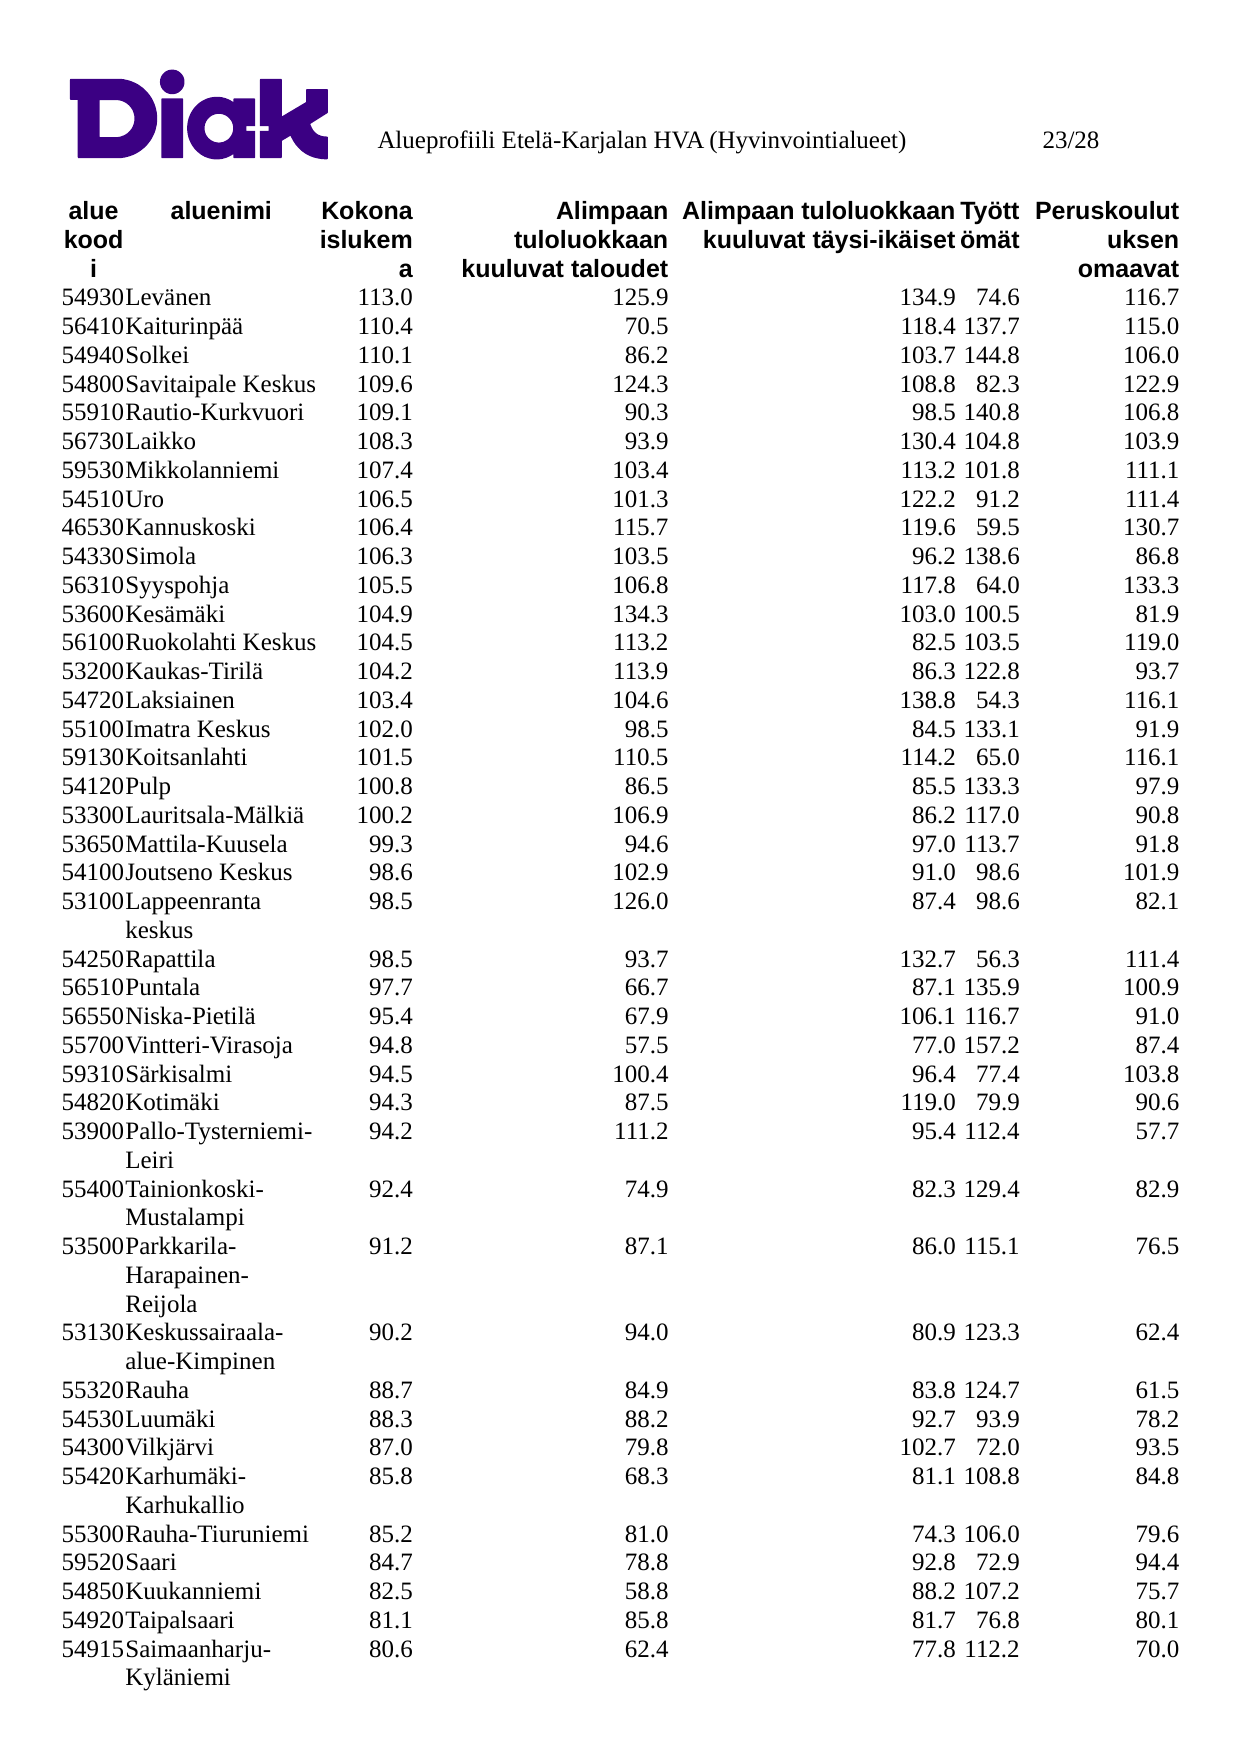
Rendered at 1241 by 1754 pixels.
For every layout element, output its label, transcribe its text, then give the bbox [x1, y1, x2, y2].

table_cell 54.3 [956, 685, 1019, 714]
table_cell Kesämäki [125, 599, 317, 627]
table_cell 94.0 [413, 1318, 668, 1375]
table_cell 106.0 [1019, 340, 1179, 369]
table_cell 138.8 [668, 685, 956, 714]
table_cell Rauha [125, 1375, 317, 1404]
table_cell 106.1 [668, 1001, 956, 1030]
table_cell 106.5 [317, 484, 413, 512]
table_cell 84.5 [668, 714, 956, 742]
table_cell 54940 [61, 340, 125, 369]
table_cell 113.9 [413, 656, 668, 685]
table_cell 56410 [61, 311, 125, 340]
table_cell 115.7 [413, 513, 668, 541]
table_cell 107.4 [317, 455, 413, 484]
table_cell 55400 [61, 1174, 125, 1231]
table_cell 109.6 [317, 369, 413, 397]
table_cell 134.9 [668, 283, 956, 311]
table_cell 103.4 [413, 455, 668, 484]
table_cell Kotimäki [125, 1088, 317, 1116]
table_cell 96.4 [668, 1059, 956, 1087]
table_cell 98.6 [956, 886, 1019, 944]
table_cell 54820 [61, 1088, 125, 1116]
table_cell 100.8 [317, 771, 413, 800]
table_cell 93.7 [1019, 656, 1179, 685]
table_cell 86.3 [668, 656, 956, 685]
table_cell 82.5 [317, 1576, 413, 1605]
table_header Kokonaislukema [317, 196, 413, 282]
table_cell Simola [125, 541, 317, 570]
table_cell 119.0 [1019, 628, 1179, 656]
table_cell 53200 [61, 656, 125, 685]
table_cell 144.8 [956, 340, 1019, 369]
table_header Työttömät [956, 196, 1019, 282]
table_cell 70.5 [413, 311, 668, 340]
table_cell Lappeenranta keskus [125, 886, 317, 944]
table_cell Laikko [125, 426, 317, 455]
table_cell 87.1 [668, 973, 956, 1001]
table_cell 110.4 [317, 311, 413, 340]
table_cell 108.3 [317, 426, 413, 455]
table_cell 53500 [61, 1231, 125, 1317]
table_cell 99.3 [317, 829, 413, 857]
table_cell 122.9 [1019, 369, 1179, 397]
table_cell Rauha-Tiuruniemi [125, 1519, 317, 1547]
table_cell 87.4 [1019, 1030, 1179, 1059]
table_cell 64.0 [956, 570, 1019, 599]
table_cell 95.4 [668, 1116, 956, 1174]
table_cell 88.7 [317, 1375, 413, 1404]
table_cell 55100 [61, 714, 125, 742]
table_cell 111.2 [413, 1116, 668, 1174]
table_cell 72.0 [956, 1433, 1019, 1461]
table_cell 57.5 [413, 1030, 668, 1059]
table_cell 83.8 [668, 1375, 956, 1404]
table_cell 103.7 [668, 340, 956, 369]
table_cell 90.3 [413, 398, 668, 426]
table_cell 87.5 [413, 1088, 668, 1116]
table_cell 54930 [61, 283, 125, 311]
table_cell 79.6 [1019, 1519, 1179, 1547]
table_cell 122.2 [668, 484, 956, 512]
table_cell 68.3 [413, 1461, 668, 1519]
table_cell Kaukas-Tirilä [125, 656, 317, 685]
table_cell 132.7 [668, 944, 956, 972]
table_cell 61.5 [1019, 1375, 1179, 1404]
table_cell 124.7 [956, 1375, 1019, 1404]
table_cell 100.5 [956, 599, 1019, 627]
table_cell 101.9 [1019, 858, 1179, 886]
table_cell 98.5 [668, 398, 956, 426]
table_cell Parkkarila-Harapainen-Reijola [125, 1231, 317, 1317]
table_cell 88.2 [668, 1576, 956, 1605]
table_cell 157.2 [956, 1030, 1019, 1059]
table_cell 114.2 [668, 743, 956, 771]
table_cell 75.7 [1019, 1576, 1179, 1605]
table_cell 105.5 [317, 570, 413, 599]
table_cell 56100 [61, 628, 125, 656]
table_cell 86.2 [668, 800, 956, 829]
table_cell 106.0 [956, 1519, 1019, 1547]
table_cell 59530 [61, 455, 125, 484]
table_cell 93.7 [413, 944, 668, 972]
table_cell 103.4 [317, 685, 413, 714]
table_cell 107.2 [956, 1576, 1019, 1605]
table_cell Kuukanniemi [125, 1576, 317, 1605]
table_cell Mattila-Kuusela [125, 829, 317, 857]
table_cell 106.3 [317, 541, 413, 570]
table_cell 113.2 [413, 628, 668, 656]
table_cell 113.0 [317, 283, 413, 311]
table_cell 54800 [61, 369, 125, 397]
table_cell 54250 [61, 944, 125, 972]
table_cell 94.4 [1019, 1548, 1179, 1576]
table_cell 130.7 [1019, 513, 1179, 541]
table_cell 84.9 [413, 1375, 668, 1404]
table_cell Vilkjärvi [125, 1433, 317, 1461]
table_cell Rapattila [125, 944, 317, 972]
table_cell Imatra Keskus [125, 714, 317, 742]
table_cell 125.9 [413, 283, 668, 311]
table_cell 106.8 [1019, 398, 1179, 426]
table_cell 98.5 [317, 944, 413, 972]
table_cell 101.5 [317, 743, 413, 771]
table_cell 96.2 [668, 541, 956, 570]
table_cell 87.0 [317, 1433, 413, 1461]
table_cell 133.3 [1019, 570, 1179, 599]
table_cell 100.2 [317, 800, 413, 829]
table_cell 111.1 [1019, 455, 1179, 484]
table_cell 82.5 [668, 628, 956, 656]
table_cell 55320 [61, 1375, 125, 1404]
table_cell Levänen [125, 283, 317, 311]
table_cell 59520 [61, 1548, 125, 1576]
table_cell 104.6 [413, 685, 668, 714]
table_cell 86.2 [413, 340, 668, 369]
table_cell 54915 [61, 1634, 125, 1691]
table_cell 77.4 [956, 1059, 1019, 1087]
table_cell 98.5 [413, 714, 668, 742]
table_cell 117.0 [956, 800, 1019, 829]
table_cell 80.9 [668, 1318, 956, 1375]
table_cell 85.8 [413, 1605, 668, 1634]
table_cell 56.3 [956, 944, 1019, 972]
table_cell 94.5 [317, 1059, 413, 1087]
table_cell Karhumäki-Karhukallio [125, 1461, 317, 1519]
table_cell 91.0 [668, 858, 956, 886]
table_cell Savitaipale Keskus [125, 369, 317, 397]
table_cell 112.4 [956, 1116, 1019, 1174]
table_cell 90.6 [1019, 1088, 1179, 1116]
table_cell 116.7 [1019, 283, 1179, 311]
table_cell 53100 [61, 886, 125, 944]
table_cell 77.0 [668, 1030, 956, 1059]
table_cell 56730 [61, 426, 125, 455]
table_cell Niska-Pietilä [125, 1001, 317, 1030]
table_cell Tainionkoski-Mustalampi [125, 1174, 317, 1231]
table_cell 84.7 [317, 1548, 413, 1576]
table_cell 104.9 [317, 599, 413, 627]
table_cell 137.7 [956, 311, 1019, 340]
table_cell 117.8 [668, 570, 956, 599]
table_cell 54300 [61, 1433, 125, 1461]
table_cell Luumäki [125, 1404, 317, 1432]
table_cell Koitsanlahti [125, 743, 317, 771]
table_cell 91.2 [317, 1231, 413, 1317]
table_cell Mikkolanniemi [125, 455, 317, 484]
table_cell 100.4 [413, 1059, 668, 1087]
table_cell 85.8 [317, 1461, 413, 1519]
table_cell 106.4 [317, 513, 413, 541]
table_cell 97.7 [317, 973, 413, 1001]
table_cell 81.9 [1019, 599, 1179, 627]
table_cell 58.8 [413, 1576, 668, 1605]
table_cell 82.1 [1019, 886, 1179, 944]
table_cell 108.8 [956, 1461, 1019, 1519]
table_cell 53900 [61, 1116, 125, 1174]
table_header aluekoodi [61, 196, 125, 282]
table_cell 62.4 [1019, 1318, 1179, 1375]
table_cell 94.6 [413, 829, 668, 857]
table_cell 110.1 [317, 340, 413, 369]
table_cell Taipalsaari [125, 1605, 317, 1634]
table_cell 78.2 [1019, 1404, 1179, 1432]
table_cell 93.5 [1019, 1433, 1179, 1461]
table_cell 98.6 [317, 858, 413, 886]
table_cell 98.5 [317, 886, 413, 944]
table_cell 104.2 [317, 656, 413, 685]
table_cell 86.8 [1019, 541, 1179, 570]
table_cell 100.9 [1019, 973, 1179, 1001]
table_cell 115.0 [1019, 311, 1179, 340]
table_cell 59310 [61, 1059, 125, 1087]
table_cell 88.2 [413, 1404, 668, 1432]
table_cell 102.7 [668, 1433, 956, 1461]
table_cell 81.0 [413, 1519, 668, 1547]
table_cell Lauritsala-Mälkiä [125, 800, 317, 829]
table_cell Kannuskoski [125, 513, 317, 541]
table_cell 87.1 [413, 1231, 668, 1317]
table_cell 134.3 [413, 599, 668, 627]
table_cell Pallo-Tysterniemi-Leiri [125, 1116, 317, 1174]
table_cell 92.4 [317, 1174, 413, 1231]
table_cell Puntala [125, 973, 317, 1001]
table_header Alimpaan tuloluokkaan kuuluvat täysi-ikäiset [668, 196, 956, 282]
table_cell Laksiainen [125, 685, 317, 714]
table_cell 76.8 [956, 1605, 1019, 1634]
table_cell 95.4 [317, 1001, 413, 1030]
table_cell 124.3 [413, 369, 668, 397]
table_cell Rautio-Kurkvuori [125, 398, 317, 426]
table_cell Uro [125, 484, 317, 512]
table_cell 59130 [61, 743, 125, 771]
table_cell 59.5 [956, 513, 1019, 541]
table_cell 54510 [61, 484, 125, 512]
table_cell 57.7 [1019, 1116, 1179, 1174]
table_cell 81.7 [668, 1605, 956, 1634]
table_cell 77.8 [668, 1634, 956, 1691]
table_cell 119.0 [668, 1088, 956, 1116]
table_cell 116.7 [956, 1001, 1019, 1030]
table_cell 91.0 [1019, 1001, 1179, 1030]
table_cell 102.9 [413, 858, 668, 886]
table_cell 54100 [61, 858, 125, 886]
table_cell 54920 [61, 1605, 125, 1634]
table_cell 104.8 [956, 426, 1019, 455]
table_cell 98.6 [956, 858, 1019, 886]
table_cell 109.1 [317, 398, 413, 426]
table_cell 102.0 [317, 714, 413, 742]
table_cell 138.6 [956, 541, 1019, 570]
table_cell 62.4 [413, 1634, 668, 1691]
table_cell 55420 [61, 1461, 125, 1519]
table_cell 91.2 [956, 484, 1019, 512]
table_cell 74.3 [668, 1519, 956, 1547]
table_cell 86.0 [668, 1231, 956, 1317]
table_cell 113.7 [956, 829, 1019, 857]
table_cell 81.1 [317, 1605, 413, 1634]
table_cell 110.5 [413, 743, 668, 771]
table_cell 123.3 [956, 1318, 1019, 1375]
table_cell 103.5 [956, 628, 1019, 656]
table_cell 140.8 [956, 398, 1019, 426]
table_cell 53600 [61, 599, 125, 627]
table_cell 130.4 [668, 426, 956, 455]
table_cell 90.8 [1019, 800, 1179, 829]
table_cell 129.4 [956, 1174, 1019, 1231]
table_cell 72.9 [956, 1548, 1019, 1576]
table_cell 78.8 [413, 1548, 668, 1576]
table_cell 56550 [61, 1001, 125, 1030]
table_cell 111.4 [1019, 484, 1179, 512]
table_cell 85.5 [668, 771, 956, 800]
table_cell 101.8 [956, 455, 1019, 484]
table_cell 74.6 [956, 283, 1019, 311]
table_cell 54530 [61, 1404, 125, 1432]
table_cell 97.9 [1019, 771, 1179, 800]
table_cell 53300 [61, 800, 125, 829]
table_cell 119.6 [668, 513, 956, 541]
table_cell 54330 [61, 541, 125, 570]
table_cell Saimaanharju-Kyläniemi [125, 1634, 317, 1691]
table_cell Syyspohja [125, 570, 317, 599]
table_cell 104.5 [317, 628, 413, 656]
table_cell 103.9 [1019, 426, 1179, 455]
table_cell 106.8 [413, 570, 668, 599]
table_cell 85.2 [317, 1519, 413, 1547]
table_cell 116.1 [1019, 743, 1179, 771]
table_cell 92.7 [668, 1404, 956, 1432]
table_header Peruskoulutuksen omaavat [1019, 196, 1179, 282]
table_cell 55910 [61, 398, 125, 426]
table_cell 135.9 [956, 973, 1019, 1001]
table_cell 86.5 [413, 771, 668, 800]
table_cell 94.2 [317, 1116, 413, 1174]
table_cell 101.3 [413, 484, 668, 512]
table_cell 97.0 [668, 829, 956, 857]
table_cell 53130 [61, 1318, 125, 1375]
table_cell 133.1 [956, 714, 1019, 742]
table_cell 103.5 [413, 541, 668, 570]
table_cell 133.3 [956, 771, 1019, 800]
table_cell Kaiturinpää [125, 311, 317, 340]
table_cell 94.8 [317, 1030, 413, 1059]
table_cell 56510 [61, 973, 125, 1001]
table_cell 70.0 [1019, 1634, 1179, 1691]
table_cell Pulp [125, 771, 317, 800]
table_cell 106.9 [413, 800, 668, 829]
table_cell 84.8 [1019, 1461, 1179, 1519]
table_cell 76.5 [1019, 1231, 1179, 1317]
table_cell 118.4 [668, 311, 956, 340]
table_cell Särkisalmi [125, 1059, 317, 1087]
table_cell Solkei [125, 340, 317, 369]
table_cell 66.7 [413, 973, 668, 1001]
table_cell 82.9 [1019, 1174, 1179, 1231]
table_cell 74.9 [413, 1174, 668, 1231]
table_cell 54850 [61, 1576, 125, 1605]
table_cell 90.2 [317, 1318, 413, 1375]
table_cell 112.2 [956, 1634, 1019, 1691]
table_cell 80.1 [1019, 1605, 1179, 1634]
table_cell 54720 [61, 685, 125, 714]
table_cell 55300 [61, 1519, 125, 1547]
table_cell 88.3 [317, 1404, 413, 1432]
table_cell 91.9 [1019, 714, 1179, 742]
table_cell 55700 [61, 1030, 125, 1059]
table_cell Vintteri-Virasoja [125, 1030, 317, 1059]
table_cell 65.0 [956, 743, 1019, 771]
table_cell Joutseno Keskus [125, 858, 317, 886]
table_cell 115.1 [956, 1231, 1019, 1317]
table_cell 80.6 [317, 1634, 413, 1691]
table_cell 113.2 [668, 455, 956, 484]
table_cell 46530 [61, 513, 125, 541]
table_cell 103.8 [1019, 1059, 1179, 1087]
table_cell 111.4 [1019, 944, 1179, 972]
table_cell Saari [125, 1548, 317, 1576]
table_cell 103.0 [668, 599, 956, 627]
table_cell 79.9 [956, 1088, 1019, 1116]
table_cell 67.9 [413, 1001, 668, 1030]
table_cell 94.3 [317, 1088, 413, 1116]
table_cell Keskussairaala-alue-Kimpinen [125, 1318, 317, 1375]
table_cell 54120 [61, 771, 125, 800]
table_cell 82.3 [956, 369, 1019, 397]
table_cell 93.9 [413, 426, 668, 455]
table_cell 116.1 [1019, 685, 1179, 714]
table_cell Ruokolahti Keskus [125, 628, 317, 656]
table_cell 126.0 [413, 886, 668, 944]
table_cell 82.3 [668, 1174, 956, 1231]
table_cell 91.8 [1019, 829, 1179, 857]
table_cell 56310 [61, 570, 125, 599]
table_header Alimpaan tuloluokkaan kuuluvat taloudet [413, 196, 668, 282]
table_cell 93.9 [956, 1404, 1019, 1432]
table_header aluenimi [125, 196, 317, 282]
table_cell 92.8 [668, 1548, 956, 1576]
table_cell 122.8 [956, 656, 1019, 685]
table_cell 81.1 [668, 1461, 956, 1519]
table_cell 87.4 [668, 886, 956, 944]
table_cell 108.8 [668, 369, 956, 397]
table_cell 79.8 [413, 1433, 668, 1461]
table_cell 53650 [61, 829, 125, 857]
